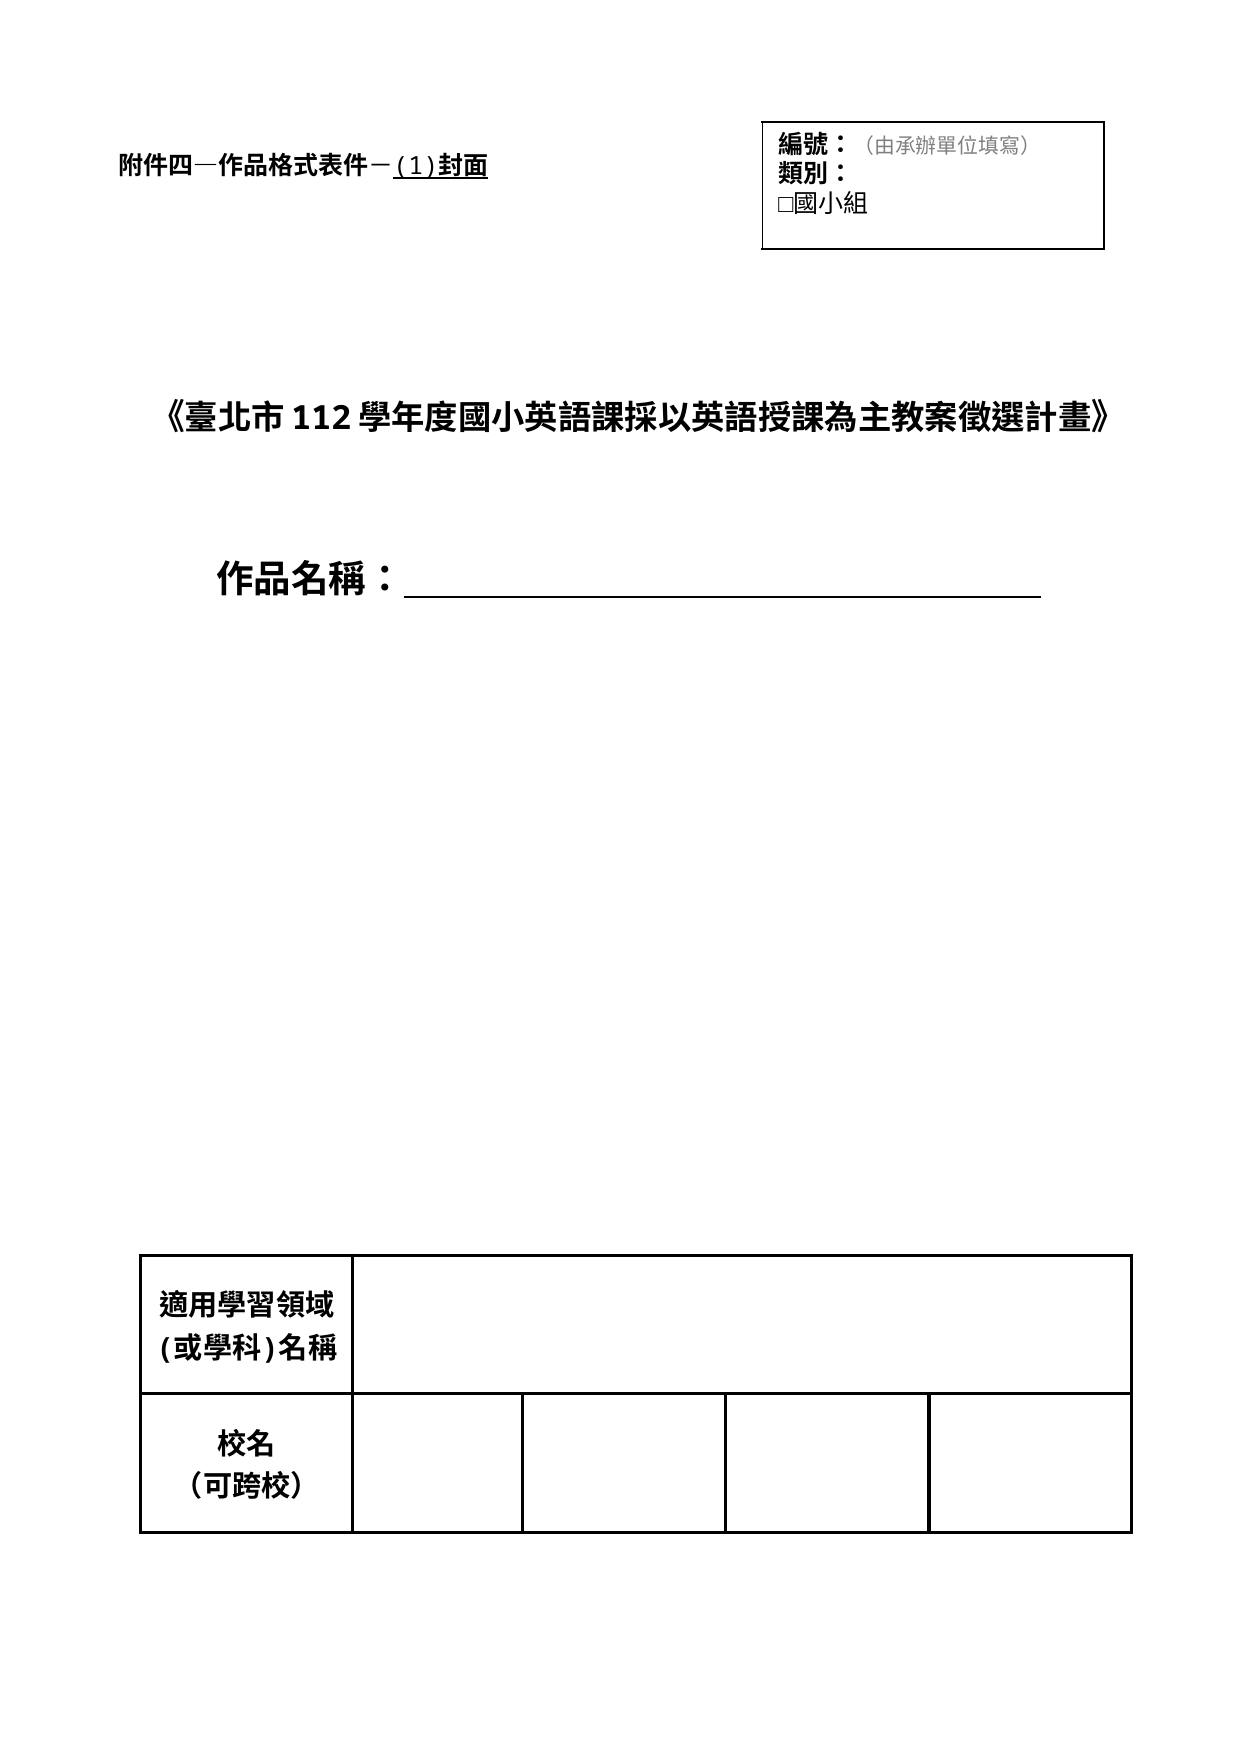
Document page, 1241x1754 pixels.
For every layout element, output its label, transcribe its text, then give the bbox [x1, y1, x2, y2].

table_header 《臺北市112學年度國小英語課採以英語授課為主教案徵選計畫》 作品名稱： [129, 185, 1146, 1588]
table_header 適用學習領域(或學科)名稱 [142, 1257, 351, 1392]
text □國小組 [778, 189, 1088, 218]
text 編號：（由承辦單位填寫） [778, 130, 1088, 159]
table_header [354, 1257, 1130, 1392]
table_cell [354, 1395, 521, 1531]
table_cell [524, 1395, 724, 1531]
text 附件四—作品格式表件－(1)封面 [118, 122, 762, 248]
text 類別： [778, 159, 1088, 189]
text [763, 123, 1103, 248]
table_cell [931, 1395, 1130, 1531]
text [1105, 122, 1122, 185]
table_cell [727, 1395, 927, 1531]
table_cell 校名 （可跨校） [142, 1395, 351, 1531]
